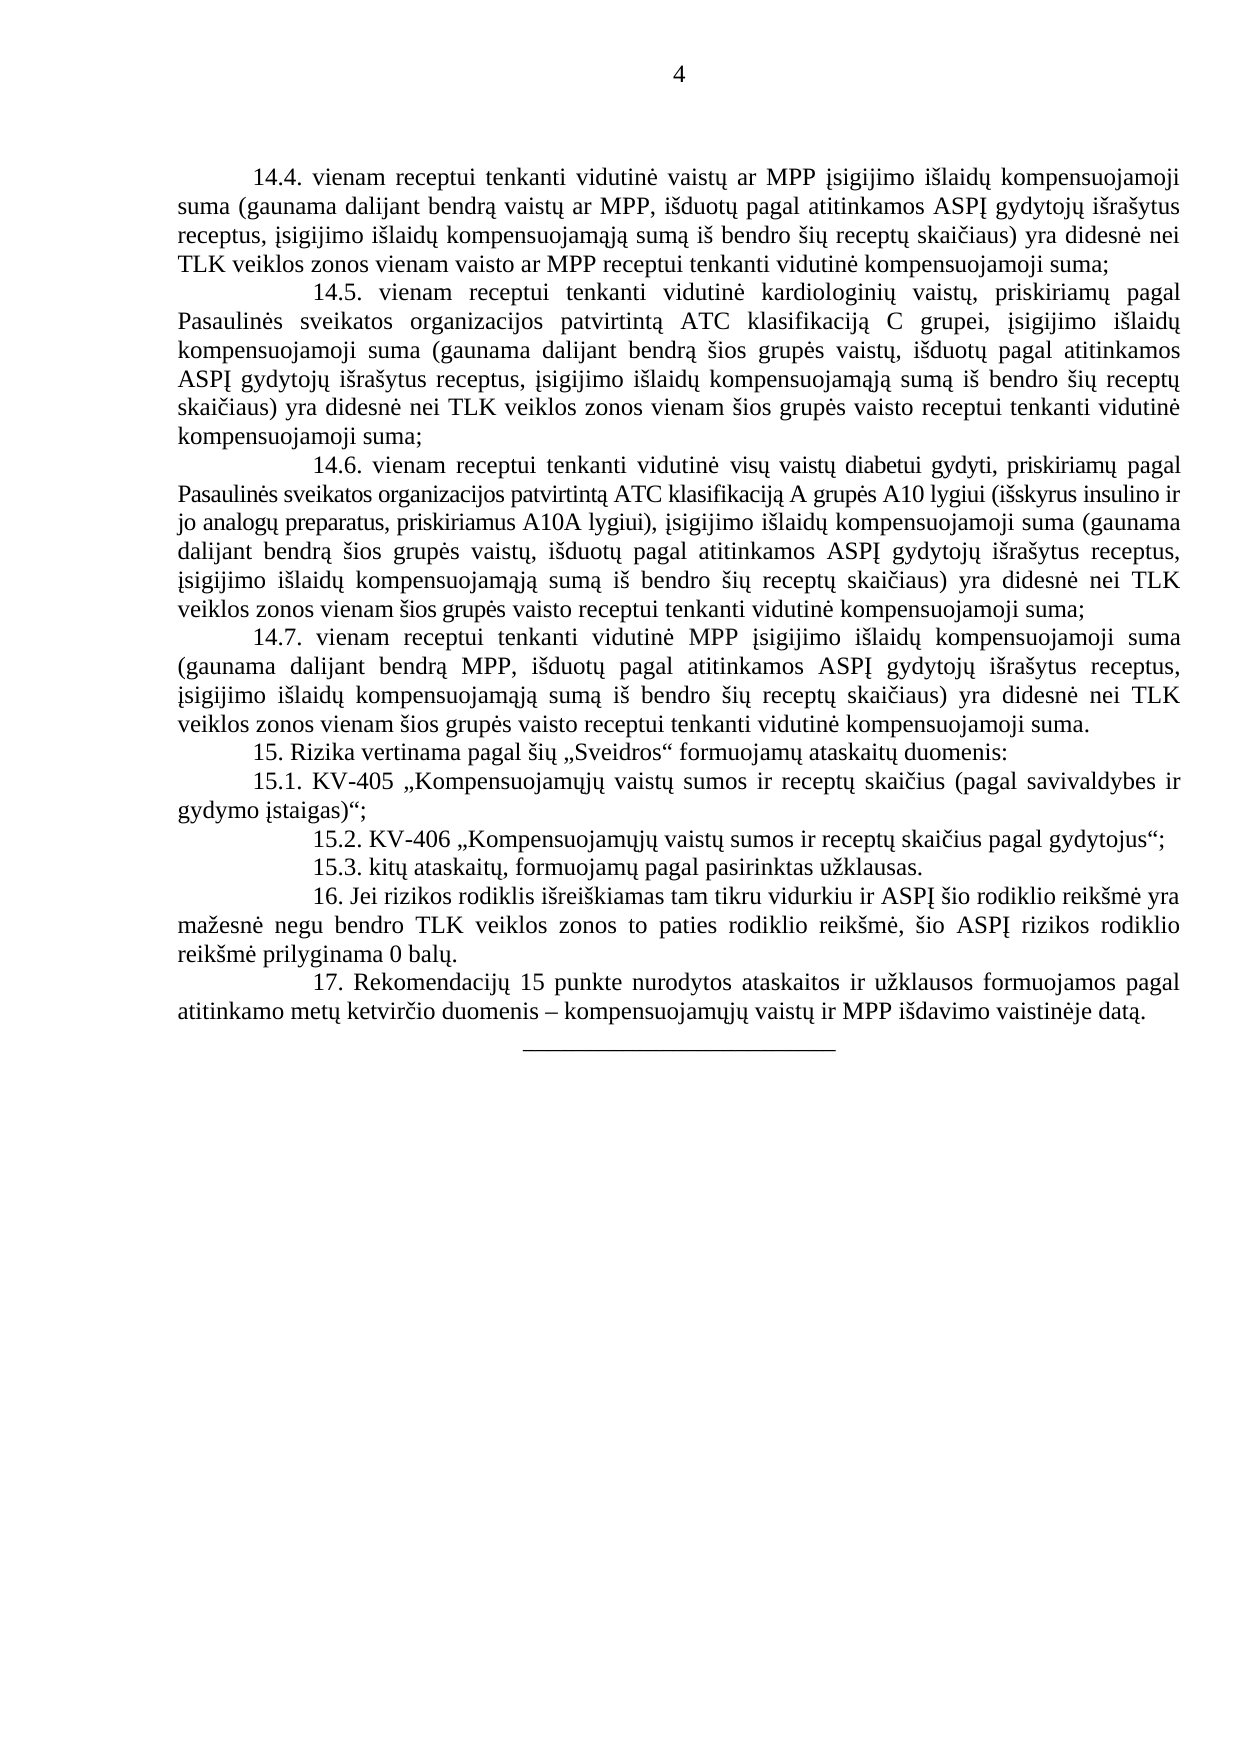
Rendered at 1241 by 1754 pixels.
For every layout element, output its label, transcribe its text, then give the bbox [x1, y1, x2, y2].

text 15. Rizika vertinama pagal šių „Sveidros“ formuojamų ataskaitų duomenis: [177, 737, 1181, 766]
text 15.3. kitų ataskaitų, formuojamų pagal pasirinktas užklausas. [177, 852, 1181, 881]
text 16. Jei rizikos rodiklis išreiškiamas tam tikru vidurkiu ir ASPĮ šio rodiklio reikšmė yra mažesnė negu bendro TLK veiklos zonos to paties rodiklio reikšmė, šio ASPĮ rizikos rodiklio reikšmė prilyginama 0 balų. [177, 881, 1181, 967]
text 14.4. vienam receptui tenkanti vidutinė vaistų ar MPP įsigijimo išlaidų kompensuojamoji suma (gaunama dalijant bendrą vaistų ar MPP, išduotų pagal atitinkamos ASPĮ gydytojų išrašytus receptus, įsigijimo išlaidų kompensuojamąją sumą iš bendro šių receptų skaičiaus) yra didesnė nei TLK veiklos zonos vienam vaisto ar MPP receptui tenkanti vidutinė kompensuojamoji suma; [177, 162, 1181, 277]
text 14.5. vienam receptui tenkanti vidutinė kardiologinių vaistų, priskiriamų pagal Pasaulinės sveikatos organizacijos patvirtintą ATC klasifikaciją C grupei, įsigijimo išlaidų kompensuojamoji suma (gaunama dalijant bendrą šios grupės vaistų, išduotų pagal atitinkamos ASPĮ gydytojų išrašytus receptus, įsigijimo išlaidų kompensuojamąją sumą iš bendro šių receptų skaičiaus) yra didesnė nei TLK veiklos zonos vienam šios grupės vaisto receptui tenkanti vidutinė kompensuojamoji suma; [177, 277, 1181, 450]
text 15.1. KV-405 „Kompensuojamųjų vaistų sumos ir receptų skaičius (pagal savivaldybes ir gydymo įstaigas)“; [177, 766, 1181, 824]
text 15.2. KV-406 „Kompensuojamųjų vaistų sumos ir receptų skaičius pagal gydytojus“; [177, 824, 1181, 852]
text 17. Rekomendacijų 15 punkte nurodytos ataskaitos ir užklausos formuojamos pagal atitinkamo metų ketvirčio duomenis – kompensuojamųjų vaistų ir MPP išdavimo vaistinėje datą. [177, 967, 1181, 1025]
text _________________________ [177, 1025, 1181, 1054]
text 14.6. vienam receptui tenkanti vidutinė visų vaistų diabetui gydyti, priskiriamų pagal Pasaulinės sveikatos organizacijos patvirtintą ATC klasifikaciją A grupės A10 lygiui (išskyrus insulino ir jo analogų preparatus, priskiriamus A10A lygiui), įsigijimo išlaidų kompensuojamoji suma (gaunama dalijant bendrą šios grupės vaistų, išduotų pagal atitinkamos ASPĮ gydytojų išrašytus receptus, įsigijimo išlaidų kompensuojamąją sumą iš bendro šių receptų skaičiaus) yra didesnė nei TLK veiklos zonos vienam šios grupės vaisto receptui tenkanti vidutinė kompensuojamoji suma; [177, 450, 1181, 622]
text 14.7. vienam receptui tenkanti vidutinė MPP įsigijimo išlaidų kompensuojamoji suma (gaunama dalijant bendrą MPP, išduotų pagal atitinkamos ASPĮ gydytojų išrašytus receptus, įsigijimo išlaidų kompensuojamąją sumą iš bendro šių receptų skaičiaus) yra didesnė nei TLK veiklos zonos vienam šios grupės vaisto receptui tenkanti vidutinė kompensuojamoji suma. [177, 622, 1181, 737]
